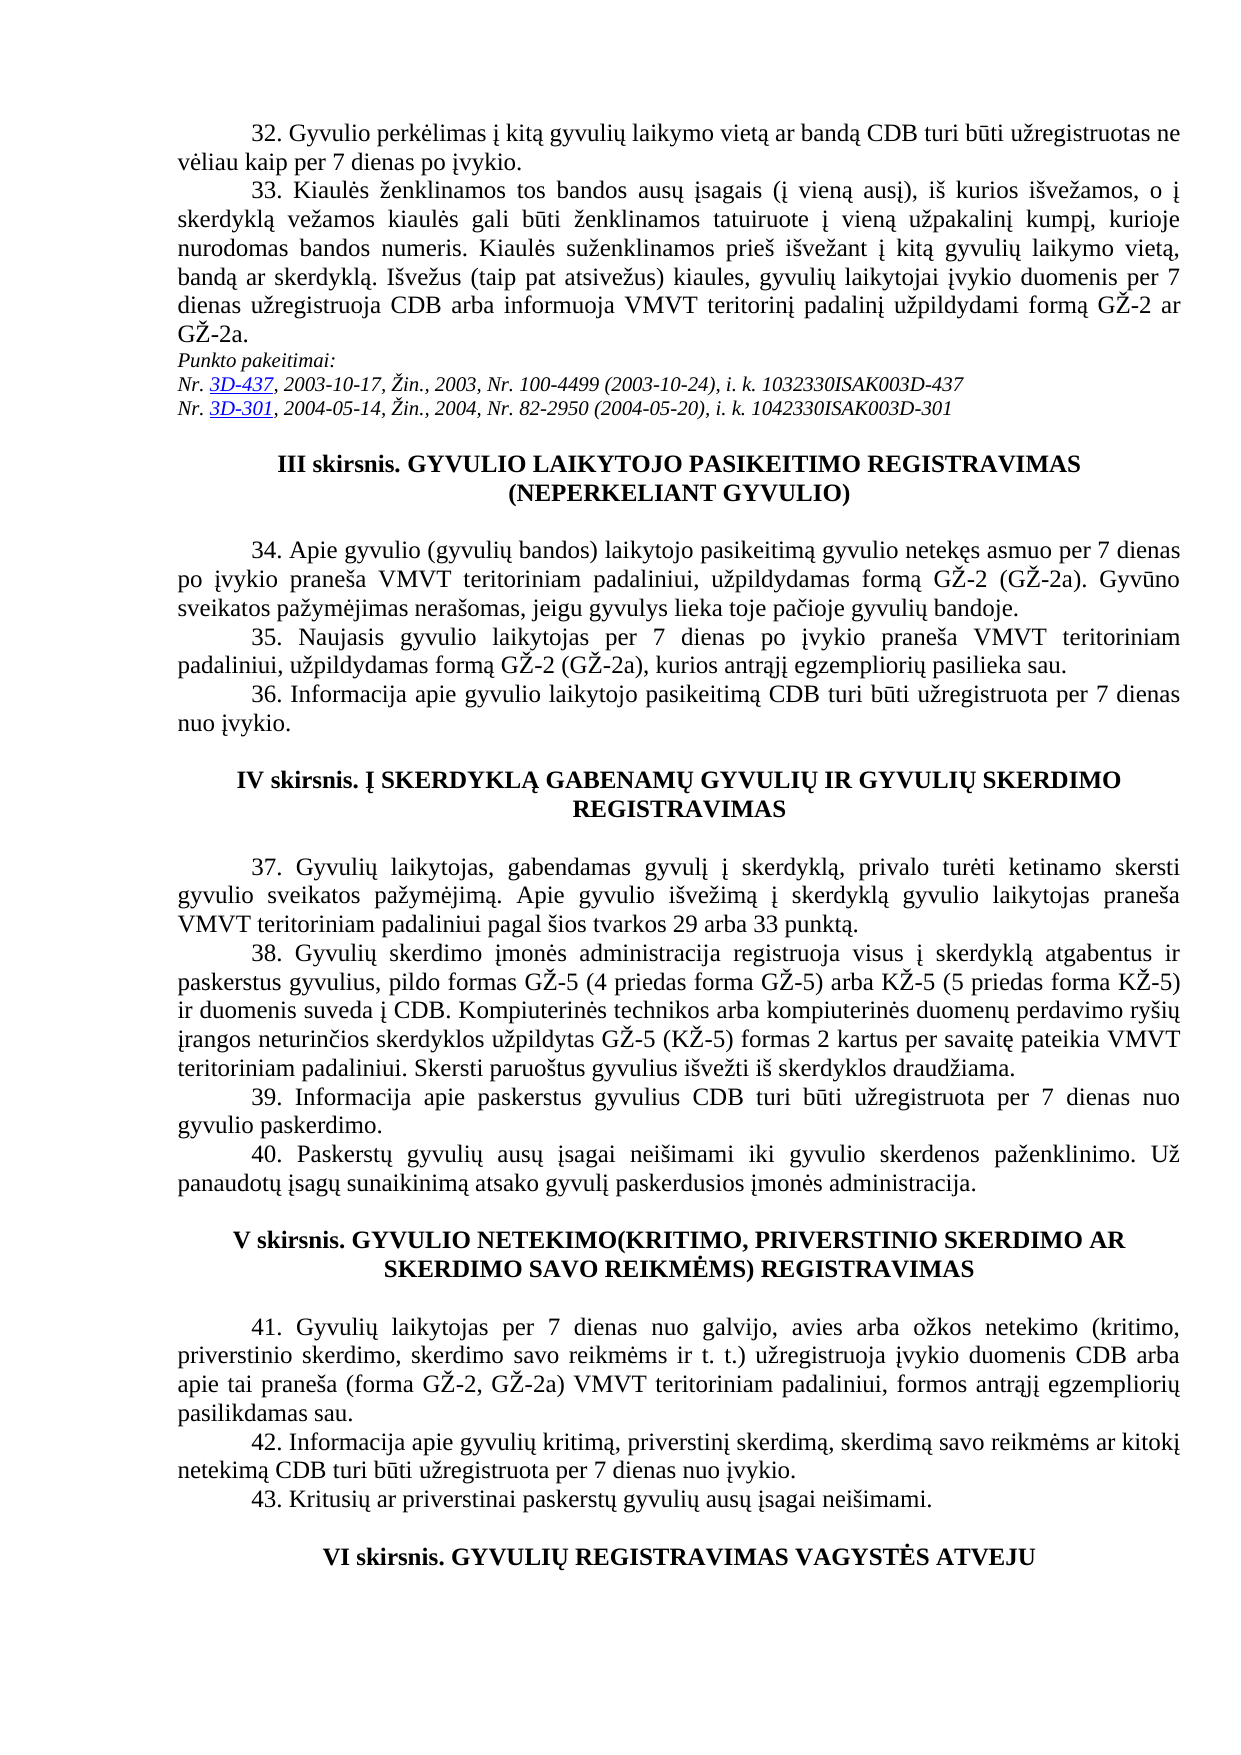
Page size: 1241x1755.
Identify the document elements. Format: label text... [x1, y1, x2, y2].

text Nr. 3D-301, 2004-05-14, Žin., 2004, Nr. 82-2950 (2004-05-20), i. k. 1042330ISAK003D-301 [177, 396, 1181, 420]
text 35. Naujasis gyvulio laikytojas per 7 dienas po įvykio praneša VMVT teritoriniam padaliniui, užpildydamas formą GŽ-2 (GŽ-2a), kurios antrąjį egzempliorių pasilieka sau. [177, 622, 1181, 679]
text vi skirsnis. GYVULIŲ registravimas vagystės atveju [177, 1542, 1181, 1570]
text 39. Informacija apie paskerstus gyvulius CDB turi būti užregistruota per 7 dienas nuo gyvulio paskerdimo. [177, 1082, 1181, 1139]
text 42. Informacija apie gyvulių kritimą, priverstinį skerdimą, skerdimą savo reikmėms ar kitokį netekimą CDB turi būti užregistruota per 7 dienas nuo įvykio. [177, 1427, 1181, 1484]
text 40. Paskerstų gyvulių ausų įsagai neišimami iki gyvulio skerdenos paženklinimo. Už panaudotų įsagų sunaikinimą atsako gyvulį paskerdusios įmonės administracija. [177, 1139, 1181, 1197]
text 34. Apie gyvulio (gyvulių bandos) laikytojo pasikeitimą gyvulio netekęs asmuo per 7 dienas po įvykio praneša VMVT teritoriniam padaliniui, užpildydamas formą GŽ-2 (GŽ-2a). Gyvūno sveikatos pažymėjimas nerašomas, jeigu gyvulys lieka toje pačioje gyvulių bandoje. [177, 535, 1181, 622]
text Iv skirsnis. Į skerdyklą gabenamų gyvulių IR Gyvulių skerdimo registravimas [177, 765, 1181, 823]
text 41. Gyvulių laikytojas per 7 dienas nuo galvijo, avies arba ožkos netekimo (kritimo, priverstinio skerdimo, skerdimo savo reikmėms ir t. t.) užregistruoja įvykio duomenis CDB arba apie tai praneša (forma GŽ-2, GŽ-2a) VMVT teritoriniam padaliniui, formos antrąjį egzempliorių pasilikdamas sau. [177, 1312, 1181, 1427]
text III skirsnis. GYVULIO laikytojo PASIKEITIMO REGISTRAVIMAS (neperkeliant gyvulio) [177, 449, 1181, 507]
text 37. Gyvulių laikytojas, gabendamas gyvulį į skerdyklą, privalo turėti ketinamo skersti gyvulio sveikatos pažymėjimą. Apie gyvulio išvežimą į skerdyklą gyvulio laikytojas praneša VMVT teritoriniam padaliniui pagal šios tvarkos 29 arba 33 punktą. [177, 852, 1181, 938]
text 43. Kritusių ar priverstinai paskerstų gyvulių ausų įsagai neišimami. [177, 1484, 1181, 1513]
text 32. Gyvulio perkėlimas į kitą gyvulių laikymo vietą ar bandą CDB turi būti užregistruotas ne vėliau kaip per 7 dienas po įvykio. [177, 118, 1181, 176]
text V skirsnis. GYVULIO NETEKIMO(kritimo, priverstinio skerdimo ar skerdimo savo reikmėms) registravimas [177, 1225, 1181, 1283]
text 33. Kiaulės ženklinamos tos bandos ausų įsagais (į vieną ausį), iš kurios išvežamos, o į skerdyklą vežamos kiaulės gali būti ženklinamos tatuiruote į vieną užpakalinį kumpį, kurioje nurodomas bandos numeris. Kiaulės suženklinamos prieš išvežant į kitą gyvulių laikymo vietą, bandą ar skerdyklą. Išvežus (taip pat atsivežus) kiaules, gyvulių laikytojai įvykio duomenis per 7 dienas užregistruoja CDB arba informuoja VMVT teritorinį padalinį užpildydami formą GŽ-2 ar GŽ-2a. [177, 176, 1181, 348]
text 38. Gyvulių skerdimo įmonės administracija registruoja visus į skerdyklą atgabentus ir paskerstus gyvulius, pildo formas GŽ-5 (4 priedas forma GŽ-5) arba KŽ-5 (5 priedas forma KŽ-5) ir duomenis suveda į CDB. Kompiuterinės technikos arba kompiuterinės duomenų perdavimo ryšių įrangos neturinčios skerdyklos užpildytas GŽ-5 (KŽ-5) formas 2 kartus per savaitę pateikia VMVT teritoriniam padaliniui. Skersti paruoštus gyvulius išvežti iš skerdyklos draudžiama. [177, 938, 1181, 1082]
text 36. Informacija apie gyvulio laikytojo pasikeitimą CDB turi būti užregistruota per 7 dienas nuo įvykio. [177, 679, 1181, 737]
text Nr. 3D-437, 2003-10-17, Žin., 2003, Nr. 100-4499 (2003-10-24), i. k. 1032330ISAK003D-437 [177, 372, 1181, 396]
text Punkto pakeitimai: [177, 348, 1181, 372]
